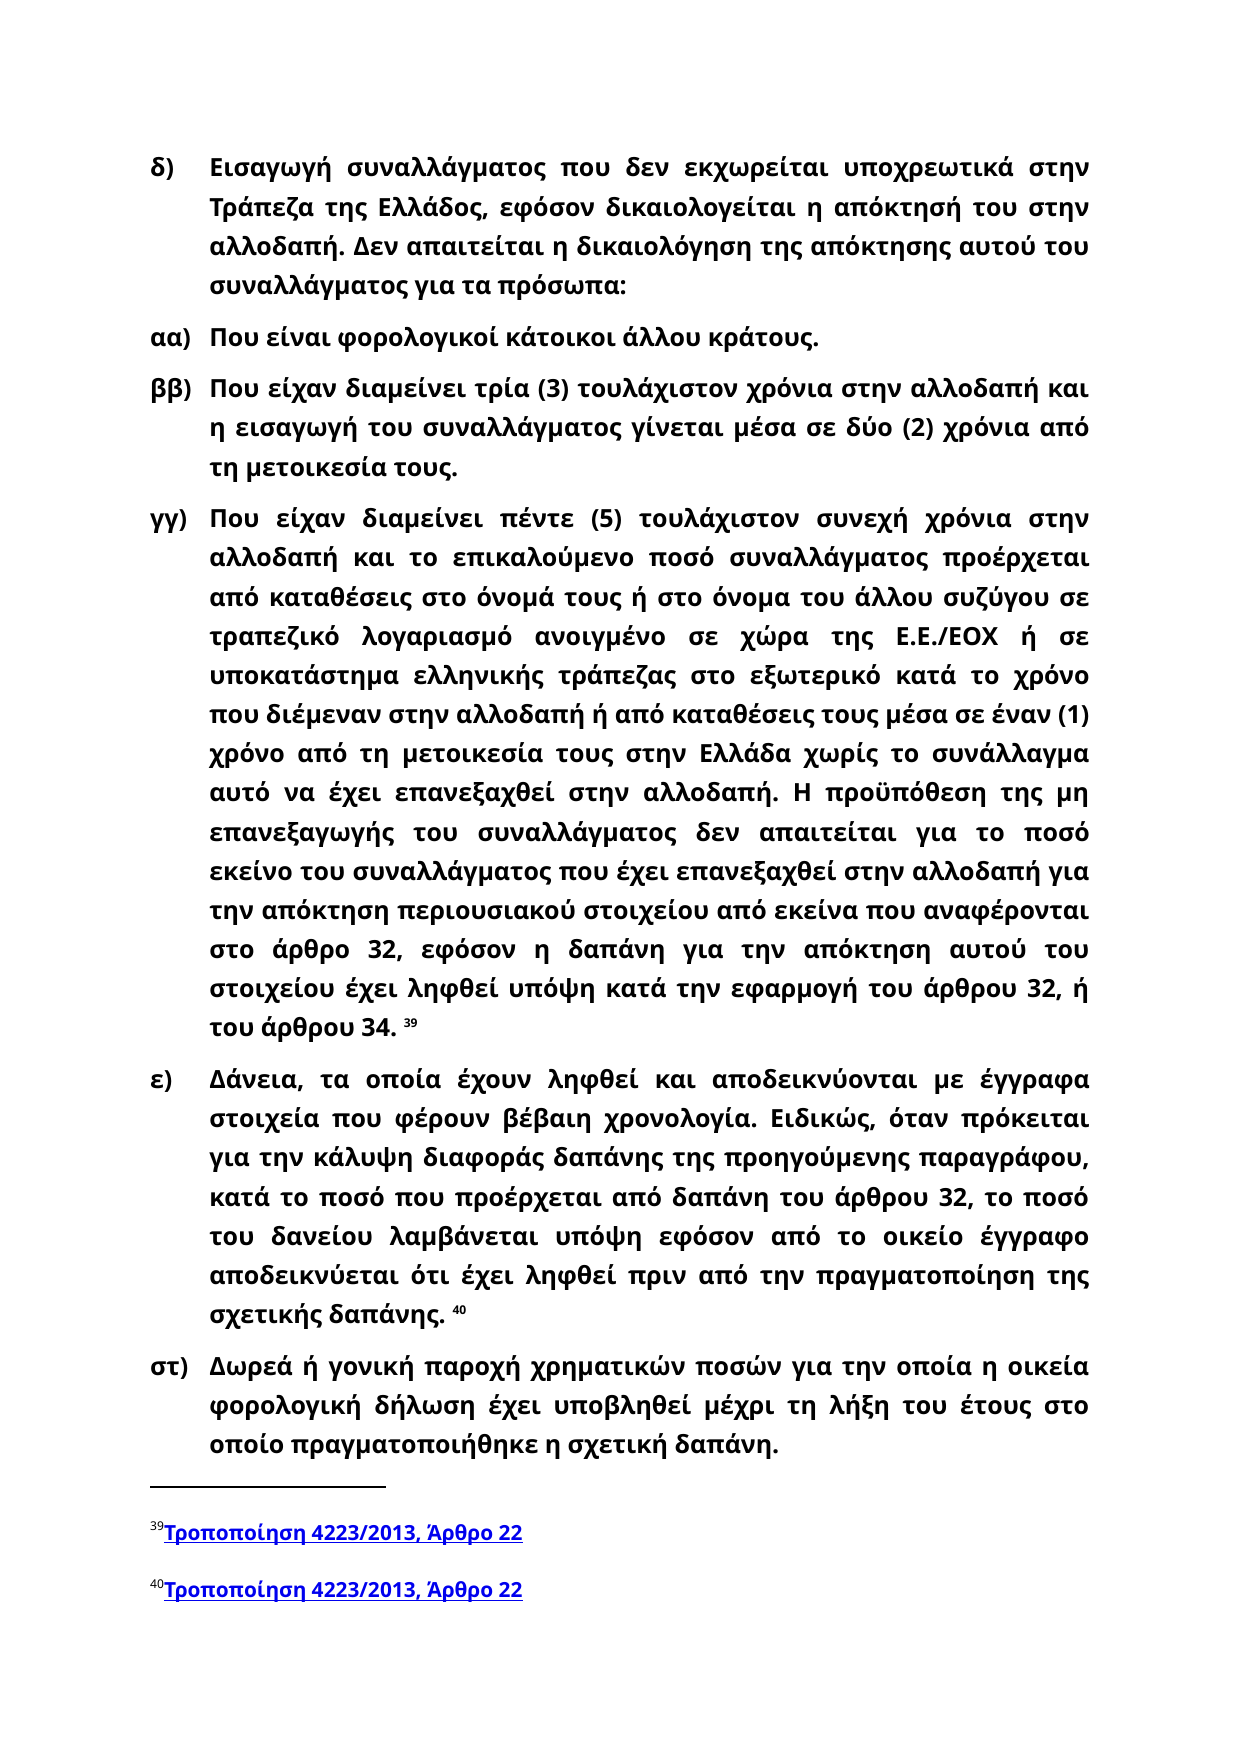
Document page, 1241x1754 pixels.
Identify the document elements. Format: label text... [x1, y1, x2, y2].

list δ) Εισαγωγή συναλλάγματος που δεν εκχωρείται υποχρεωτικά στην Τράπεζα της Ελλάδος, εφόσον δικαιολογείται η απόκτησή του στην αλλοδαπή. Δεν απαιτείται η δικαιολόγηση της απόκτησης αυτού του συναλλάγματος για τα πρόσωπα: [150, 150, 1090, 302]
list στ) Δωρεά ή γονική παροχή χρηματικών ποσών για την οποία η οικεία φορολογική δήλωση έχει υποβληθεί μέχρι τη λήξη του έτους στο οποίο πραγματοποιήθηκε η σχετική δαπάνη. [150, 1348, 1090, 1461]
text Τροποποίηση 4223/2013, Άρθρο 22 [150, 1518, 1090, 1546]
list ββ) Που είχαν διαμείνει τρία (3) τουλάχιστον χρόνια στην αλλοδαπή και η εισαγωγή του συναλλάγματος γίνεται μέσα σε δύο (2) χρόνια από τη μετοικεσία τους. [150, 371, 1090, 483]
list ε) Δάνεια, τα οποία έχουν ληφθεί και αποδεικνύονται με έγγραφα στοιχεία που φέρουν βέβαιη χρονολογία. Ειδικώς, όταν πρόκειται για την κάλυψη διαφοράς δαπάνης της προηγούμενης παραγράφου, κατά το ποσό που προέρχεται από δαπάνη του άρθρου 32, το ποσό του δανείου λαμβάνεται υπόψη εφόσον από το οικείο έγγραφο αποδεικνύεται ότι έχει ληφθεί πριν από την πραγματοποίηση της σχετικής δαπάνης. [150, 1062, 1090, 1331]
list γγ) Που είχαν διαμείνει πέντε (5) τουλάχιστον συνεχή χρόνια στην αλλοδαπή και το επικαλούμενο ποσό συναλλάγματος προέρχεται από καταθέσεις στο όνομά τους ή στο όνομα του άλλου συζύγου σε τραπεζικό λογαριασμό ανοιγμένο σε χώρα της Ε.Ε./ΕΟΧ ή σε υποκατάστημα ελληνικής τράπεζας στο εξωτερικό κατά το χρόνο που διέμεναν στην αλλοδαπή ή από καταθέσεις τους μέσα σε έναν (1) χρόνο από τη μετοικεσία τους στην Ελλάδα χωρίς το συνάλλαγμα αυτό να έχει επανεξαχθεί στην αλλοδαπή. Η προϋπόθεση της μη επανεξαγωγής του συναλλάγματος δεν απαιτείται για το ποσό εκείνο του συναλλάγματος που έχει επανεξαχθεί στην αλλοδαπή για την απόκτηση περιουσιακού στοιχείου από εκείνα που αναφέρονται στο άρθρο 32, εφόσον η δαπάνη για την απόκτηση αυτού του στοιχείου έχει ληφθεί υπόψη κατά την εφαρμογή του άρθρου 32, ή του άρθρου 34. [150, 501, 1090, 1044]
list αα) Που είναι φορολογικοί κάτοικοι άλλου κράτους. [150, 319, 1090, 353]
text Τροποποίηση 4223/2013, Άρθρο 22 [150, 1576, 1090, 1604]
